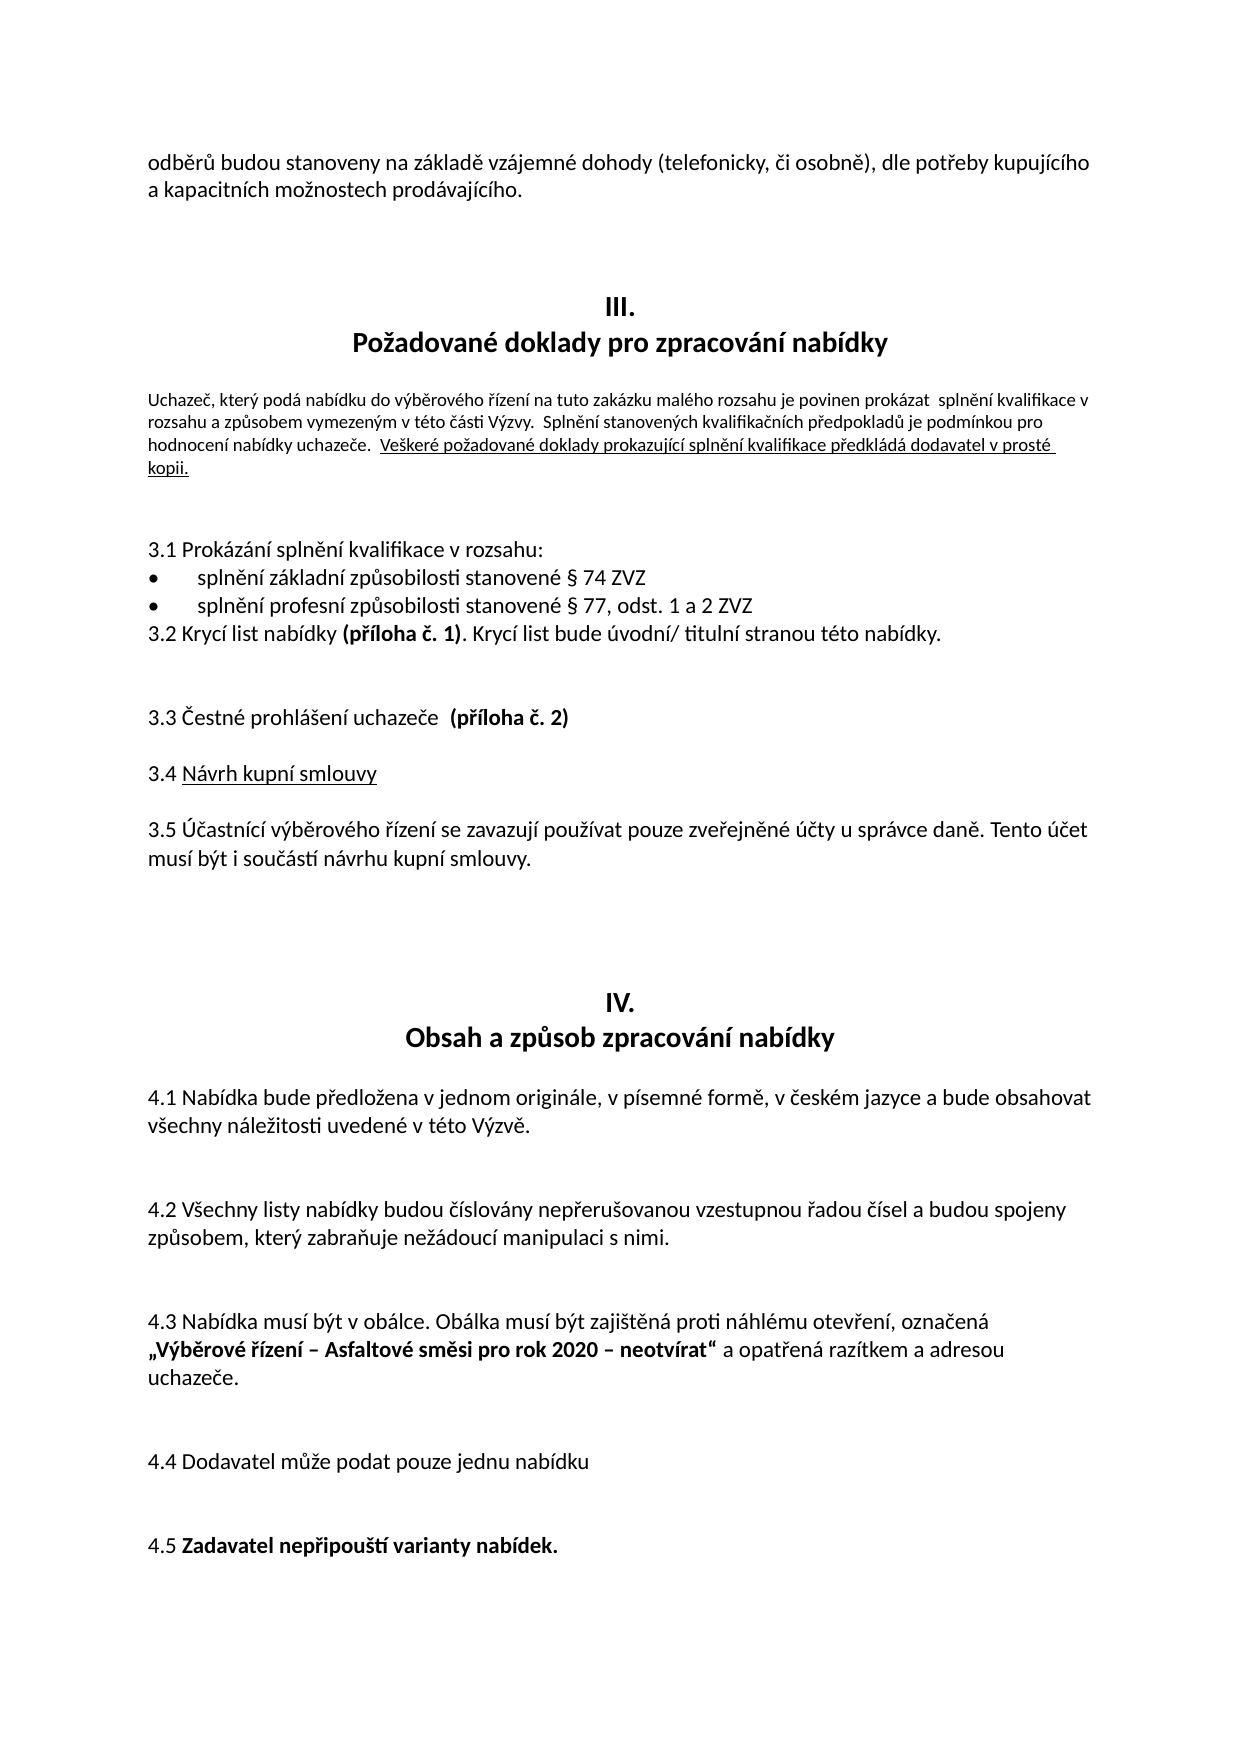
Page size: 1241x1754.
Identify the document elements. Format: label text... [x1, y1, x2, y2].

text 3.2 Krycí list nabídky (příloha č. 1). Krycí list bude úvodní/ titulní stranou této nabídky. [148, 619, 1093, 647]
text 4.3 Nabídka musí být v obálce. Obálka musí být zajištěná proti náhlému otevření, označená [148, 1307, 1093, 1335]
text Obsah a způsob zpracování nabídky [148, 1019, 1093, 1055]
text 3.1 Prokázání splnění kvalifikace v rozsahu: [148, 535, 1093, 563]
text Požadované doklady pro zpracování nabídky [148, 324, 1093, 360]
text III. [148, 288, 1093, 324]
text 4.5 Zadavatel nepřipouští varianty nabídek. [148, 1531, 1093, 1559]
text 3.4 Návrh kupní smlouvy [148, 759, 1093, 788]
text IV. [148, 984, 1093, 1019]
list splnění základní způsobilosti stanovené § 74 ZVZ [137, 563, 1093, 591]
text 4.4 Dodavatel může podat pouze jednu nabídku [148, 1447, 1093, 1475]
list splnění profesní způsobilosti stanovené § 77, odst. 1 a 2 ZVZ [137, 591, 1093, 619]
text „Výběrové řízení – Asfaltové směsi pro rok 2020 – neotvírat“ a opatřená razítkem a adresou uchazeče. [148, 1335, 1093, 1391]
text 4.1 Nabídka bude předložena v jednom originále, v písemné formě, v českém jazyce a bude obsahovat všechny náležitosti uvedené v této Výzvě. [148, 1083, 1093, 1139]
text rozsahu a způsobem vymezeným v této části Výzvy. Splnění stanovených kvalifikačních předpokladů je podmínkou pro hodnocení nabídky uchazeče. Veškeré požadované doklady prokazující splnění kvalifikace předkládá dodavatel v prosté kopii. [148, 411, 1093, 479]
text 3.5 Účastnící výběrového řízení se zavazují používat pouze zveřejněné účty u správce daně. Tento účet musí být i součástí návrhu kupní smlouvy. [148, 816, 1093, 872]
text 4.2 Všechny listy nabídky budou číslovány nepřerušovanou vzestupnou řadou čísel a budou spojeny způsobem, který zabraňuje nežádoucí manipulaci s nimi. [148, 1195, 1093, 1251]
text 3.3 Čestné prohlášení uchazeče (příloha č. 2) [148, 703, 1093, 732]
text Uchazeč, který podá nabídku do výběrového řízení na tuto zakázku malého rozsahu je povinen prokázat splnění kvalifikace v [148, 388, 1093, 411]
text odběrů budou stanoveny na základě vzájemné dohody (telefonicky, či osobně), dle potřeby kupujícího a kapacitních možnostech prodávajícího. [148, 148, 1093, 204]
